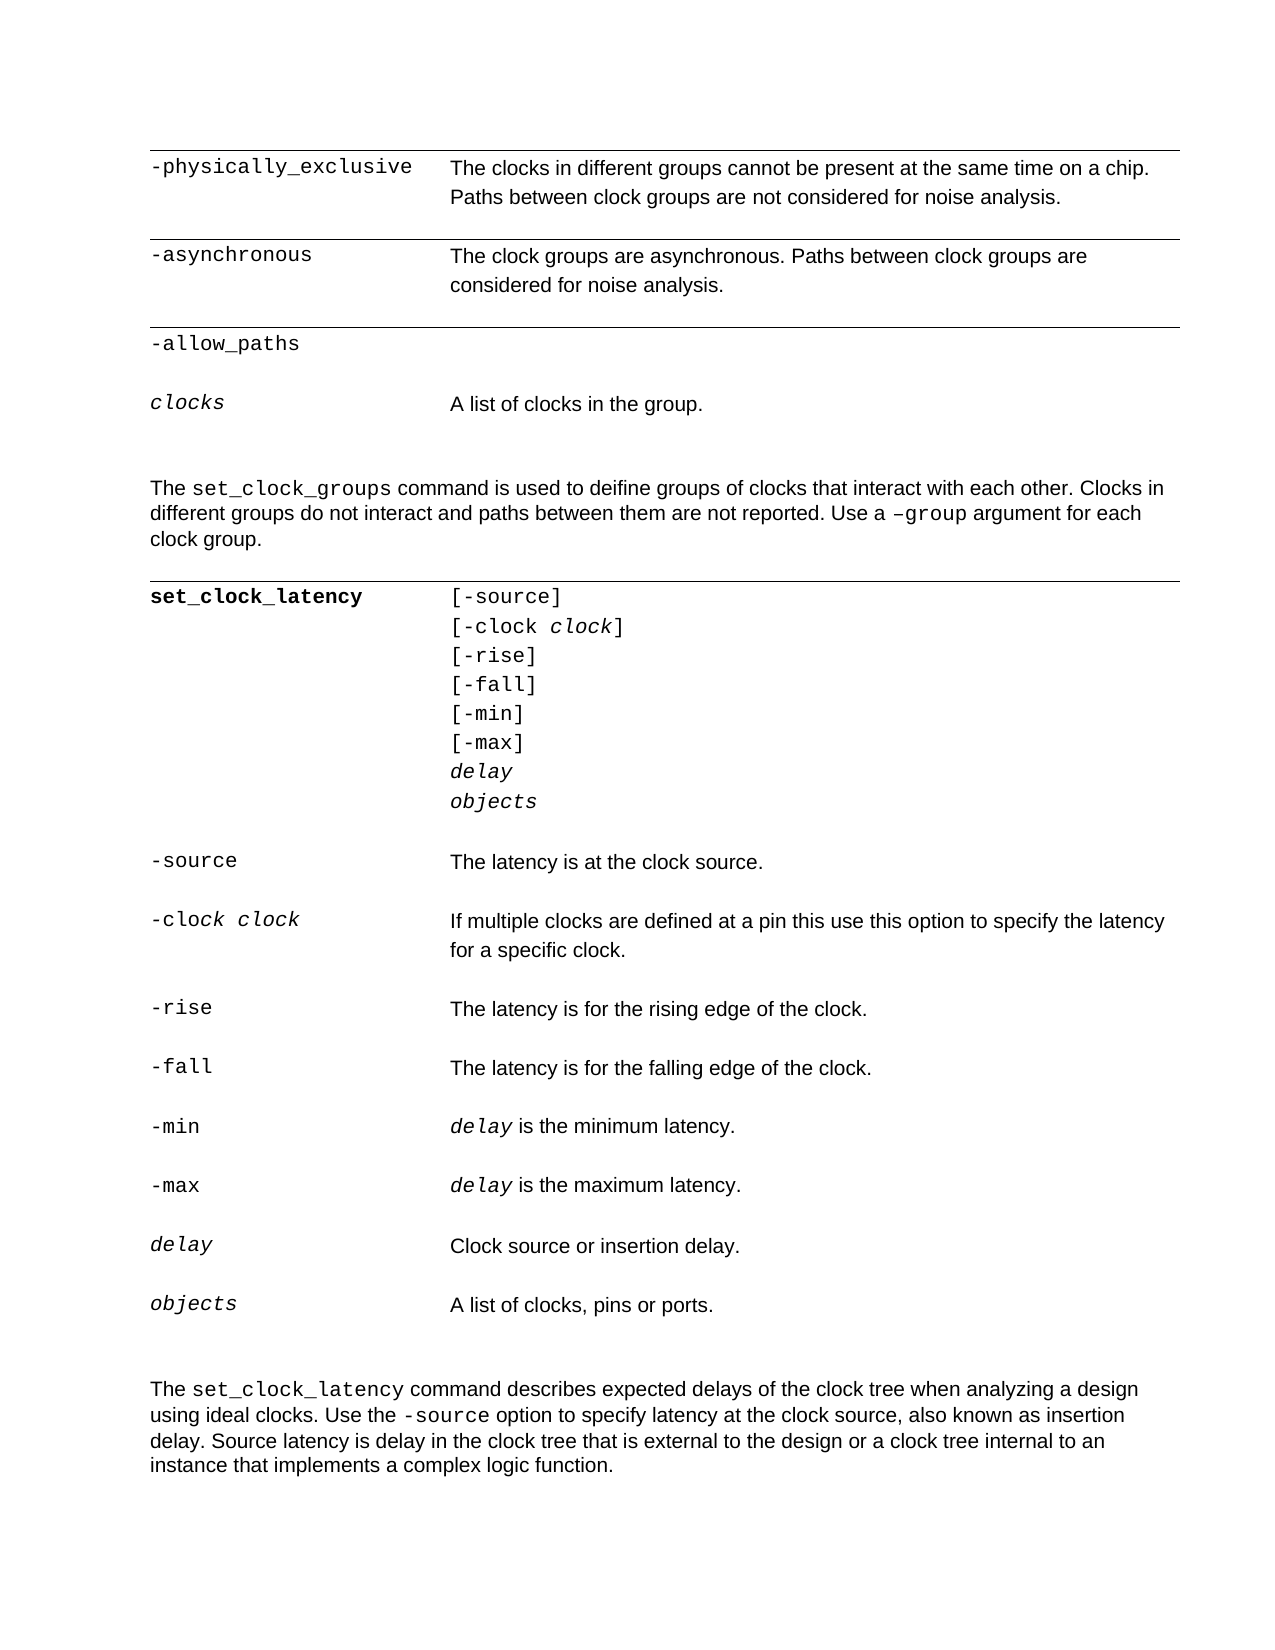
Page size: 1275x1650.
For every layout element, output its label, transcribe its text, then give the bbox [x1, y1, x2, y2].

table_cell The clocks in different groups cannot be present at the same time on a chip. Paths between clock groups are not considered for noise analysis. [450, 151, 1180, 238]
text The set_clock_groups command is used to deifine groups of clocks that interact with each other. Clocks in different groups do not interact and paths between them are not reported. Use a –group argument for each clock group. [150, 475, 1180, 551]
table_cell -max [150, 1169, 450, 1228]
table_cell -allow_paths [150, 328, 450, 386]
table_cell [450, 328, 1180, 386]
table_cell The latency is at the clock source. [450, 844, 1180, 903]
table_cell The latency is for the rising edge of the clock. [450, 992, 1180, 1051]
table_cell Clock source or insertion delay. [450, 1229, 1180, 1288]
table_cell clocks [150, 386, 450, 445]
table_cell A list of clocks, pins or ports. [450, 1288, 1180, 1347]
table_header set_clock_latency [150, 582, 450, 844]
table_cell delay is the minimum latency. [450, 1110, 1180, 1169]
table_cell -source [150, 844, 450, 903]
table_cell -clock clock [150, 904, 450, 992]
table_cell delay is the maximum latency. [450, 1169, 1180, 1228]
text The set_clock_latency command describes expected delays of the clock tree when analyzing a design using ideal clocks. Use the -source option to specify latency at the clock source, also known as insertion delay. Source latency is delay in the clock tree that is external to the design or a clock tree internal to an instance that implements a complex logic function. [150, 1377, 1180, 1476]
table_cell The clock groups are asynchronous. Paths between clock groups are considered for noise analysis. [450, 240, 1180, 327]
table_cell If multiple clocks are defined at a pin this use this option to specify the latency for a specific clock. [450, 904, 1180, 992]
table_cell -asynchronous [150, 240, 450, 327]
table_cell delay [150, 1229, 450, 1288]
table_cell -fall [150, 1051, 450, 1110]
table_cell -rise [150, 992, 450, 1051]
table_cell -min [150, 1110, 450, 1169]
table_cell objects [150, 1288, 450, 1347]
table_cell A list of clocks in the group. [450, 386, 1180, 445]
table_header [-source] [-clock clock] [-rise] [-fall] [-min] [-max] delay objects [450, 582, 1180, 844]
table_cell -physically_exclusive [150, 151, 450, 238]
table_cell The latency is for the falling edge of the clock. [450, 1051, 1180, 1110]
